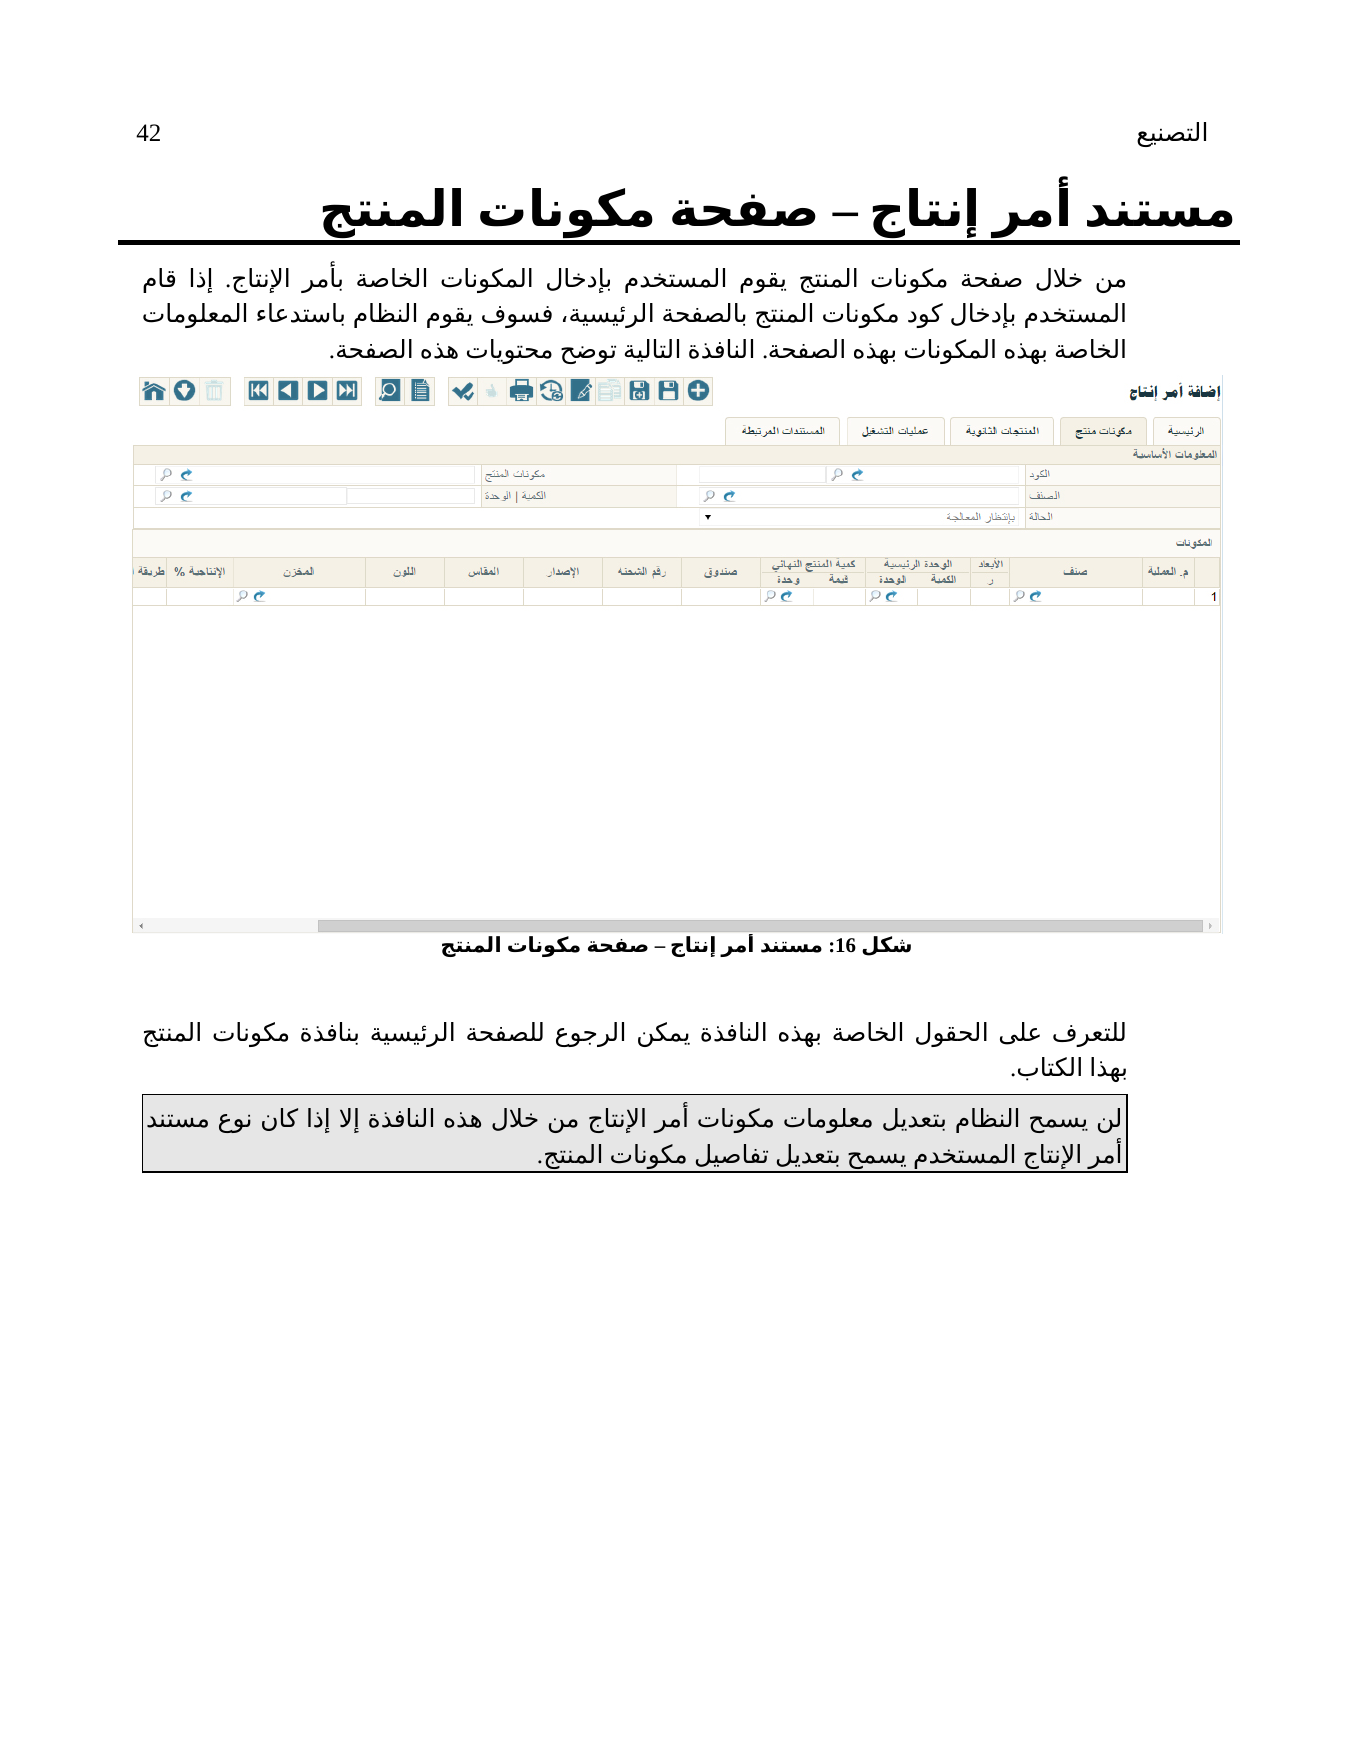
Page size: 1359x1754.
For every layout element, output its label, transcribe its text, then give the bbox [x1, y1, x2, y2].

text شكل 16: مستند أمر إنتاج – صفحة مكونات المنتج [122, 382, 1231, 957]
text من خلال صفحة مكونات المنتج يقوم المستخدم بإدخال المكونات الخاصة بأمر الإنتاج. إذا قام المستخدم بإدخال كود مكونات المنتج بالصفحة الرئيسية، فسوف يقوم النظام باستدعاء المعلومات الخاصة بهذه المكونات بهذه الصفحة. النافذة التالية توضح محتويات هذه الصفحة. [142, 257, 1128, 363]
text للتعرف على الحقول الخاصة بهذه النافذة يمكن الرجوع للصفحة الرئيسية بنافذة مكونات المنتج بهذا الكتاب. [142, 1011, 1128, 1082]
text لن يسمح النظام بتعديل معلومات مكونات أمر الإنتاج من خلال هذه النافذة إلا إذا كان نوع مستند أمر الإنتاج المستخدم يسمح بتعديل تفاصيل مكونات المنتج. [143, 1095, 1126, 1171]
picture [131, 375, 1223, 934]
text مستند أمر إنتاج – صفحة مكونات المنتج [118, 177, 1240, 240]
